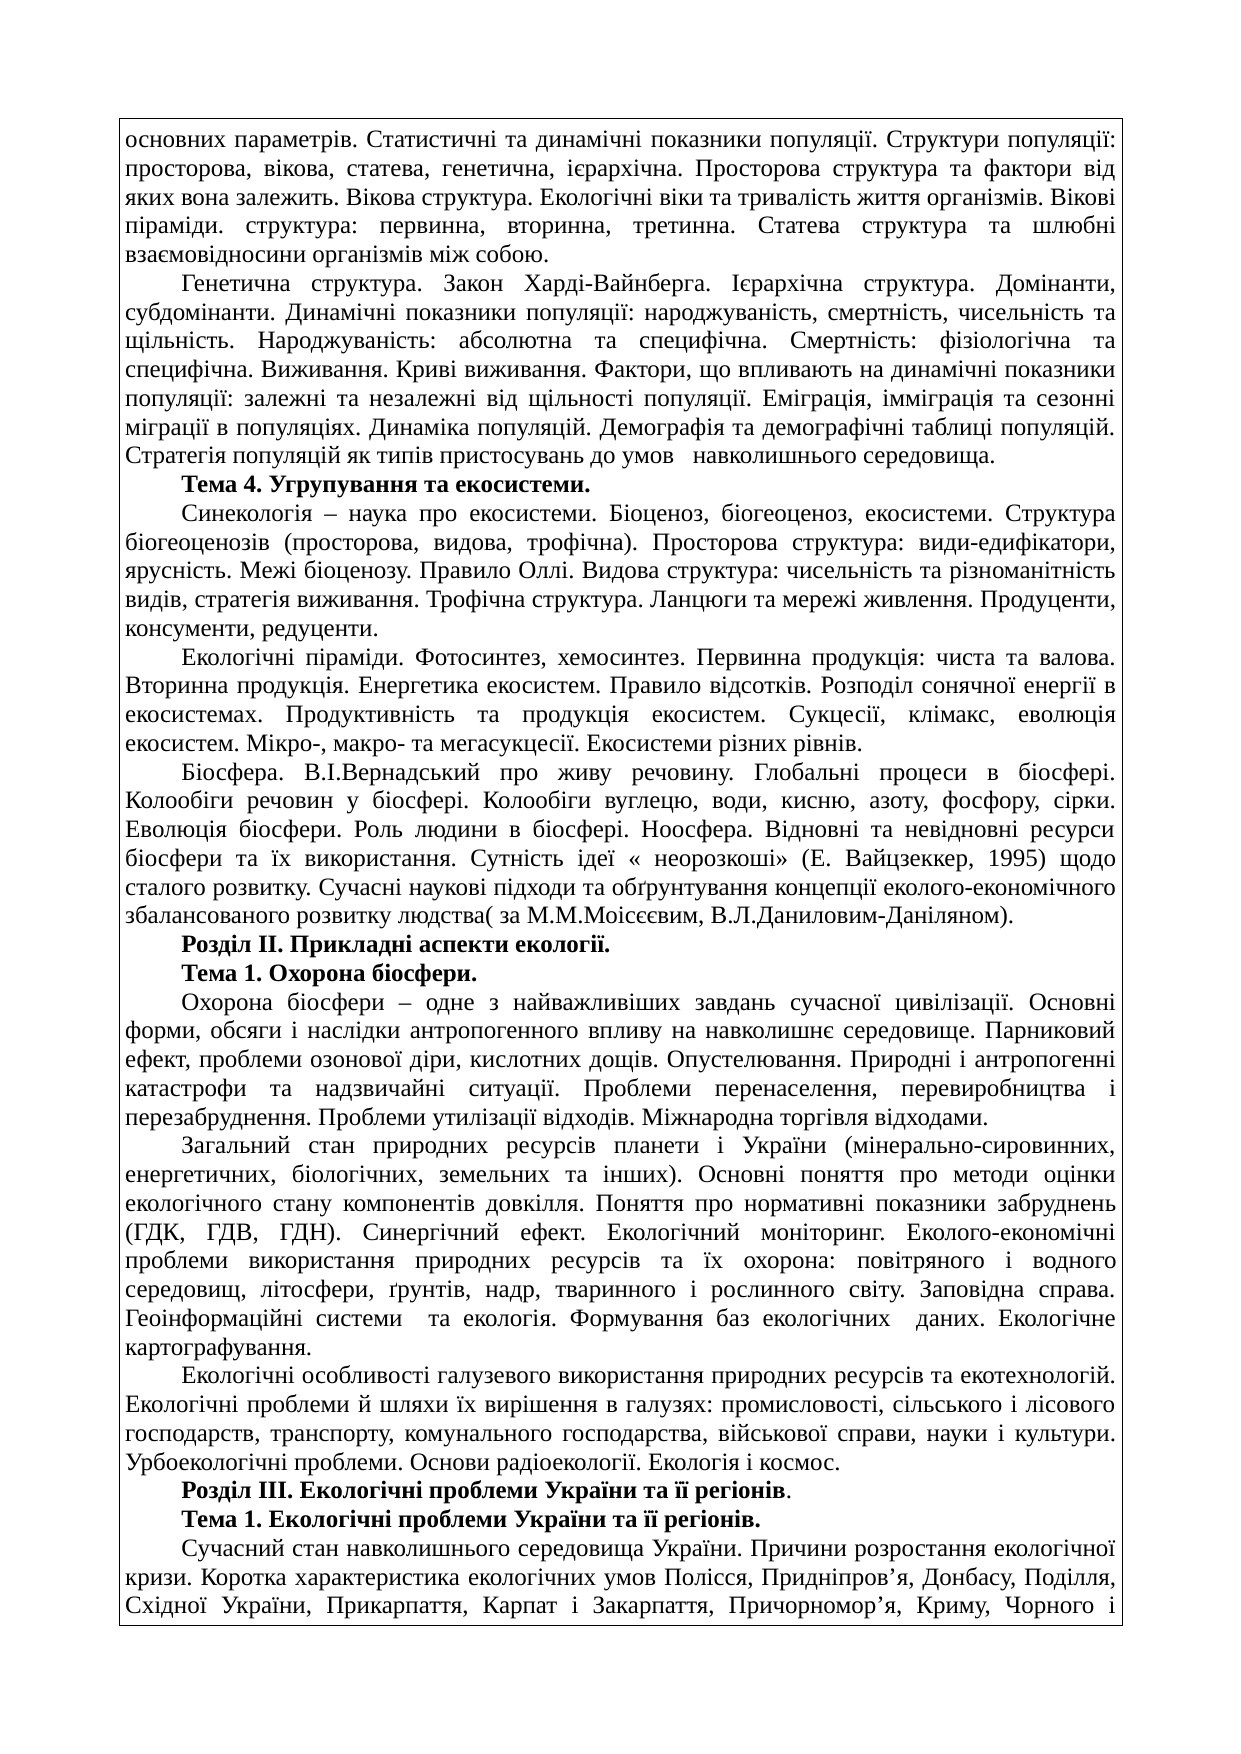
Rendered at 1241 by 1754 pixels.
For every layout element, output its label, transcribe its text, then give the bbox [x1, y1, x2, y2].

table_header основних параметрів. Статистичні та динамічні показники популяції. Структури популяції: просторова, вікова, статева, генетична, ієрархічна. Просторова структура та фактори від яких вона залежить. Вікова структура. Екологічні віки та тривалість життя організмів. Вікові піраміди. структура: первинна, вторинна, третинна. Статева структура та шлюбні взаємовідносини організмів між собою. Генетична структура. Закон Харді-Вайнберга. Ієрархічна структура. Домінанти, субдомінанти. Динамічні показники популяції: народжуваність, смертність, чисельність та щільність. Народжуваність: абсолютна та специфічна. Смертність: фізіологічна та специфічна. Виживання. Криві виживання. Фактори, що впливають на динамічні показники популяції: залежні та незалежні від щільності популяції. Еміграція, імміграція та сезонні міграції в популяціях. Динаміка популяцій. Демографія та демографічні таблиці популяцій. Стратегія популяцій як типів пристосувань до умов навколишнього середовища. Тема 4. Угрупування та екосистеми. Синекологія – наука про екосистеми. Біоценоз, біогеоценоз, екосистеми. Структура біогеоценозів (просторова, видова, трофічна). Просторова структура: види-едифікатори, ярусність. Межі біоценозу. Правило Оллі. Видова структура: чисельність та різноманітність видів, стратегія виживання. Трофічна структура. Ланцюги та мережі живлення. Продуценти, консументи, редуценти. Екологічні піраміди. Фотосинтез, хемосинтез. Первинна продукція: чиста та валова. Вторинна продукція. Енергетика екосистем. Правило відсотків. Розподіл сонячної енергії в екосистемах. Продуктивність та продукція екосистем. Сукцесії, клімакс, еволюція екосистем. Мікро-, макро- та мегасукцесії. Екосистеми різних рівнів. Біосфера. В.І.Вернадський про живу речовину. Глобальні процеси в біосфері. Колообіги речовин у біосфері. Колообіги вуглецю, води, кисню, азоту, фосфору, сірки. Еволюція біосфери. Роль людини в біосфері. Ноосфера. Відновні та невідновні ресурси біосфери та їх використання. Сутність ідеї « неорозкоші» (Е. Вайцзеккер, 1995) щодо сталого розвитку. Сучасні наукові підходи та обґрунтування концепції еколого-економічного збалансованого розвитку людства( за М.М.Моісєєвим, В.Л.Даниловим-Даніляном). Розділ ІІ. Прикладні аспекти екології. Тема 1. Охорона біосфери. Охорона біосфери – одне з найважливіших завдань сучасної цивілізації. Основні форми, обсяги і наслідки антропогенного впливу на навколишнє середовище. Парниковий ефект, проблеми озонової діри, кислотних дощів. Опустелювання. Природні і антропогенні катастрофи та надзвичайні ситуації. Проблеми перенаселення, перевиробництва і перезабруднення. Проблеми утилізації відходів. Міжнародна торгівля відходами. Загальний стан природних ресурсів планети і України (мінерально-сировинних, енергетичних, біологічних, земельних та інших). Основні поняття про методи оцінки екологічного стану компонентів довкілля. Поняття про нормативні показники забруднень (ГДК, ГДВ, ГДН). Синергічний ефект. Екологічний моніторинг. Еколого-економічні проблеми використання природних ресурсів та їх охорона: повітряного і водного середовищ, літосфери, ґрунтів, надр, тваринного і рослинного світу. Заповідна справа. Геоінформаційні системи та екологія. Формування баз екологічних даних. Екологічне картографування. Екологічні особливості галузевого використання природних ресурсів та екотехнологій. Екологічні проблеми й шляхи їх вирішення в галузях: промисловості, сільського і лісового господарств, транспорту, комунального господарства, військової справи, науки і культури. Урбоекологічні проблеми. Основи радіоекології. Екологія і космос. Розділ ІІІ. Екологічні проблеми України та її регіонів. Тема 1. Екологічні проблеми України та її регіонів. Сучасний стан навколишнього середовища України. Причини розростання екологічної кризи. Коротка характеристика екологічних умов Полісся, Придніпров’я, Донбасу, Поділля, Східної України, Прикарпаття, Карпат і Закарпаття, Причорномор’я, Криму, Чорного і [120, 119, 1122, 1625]
